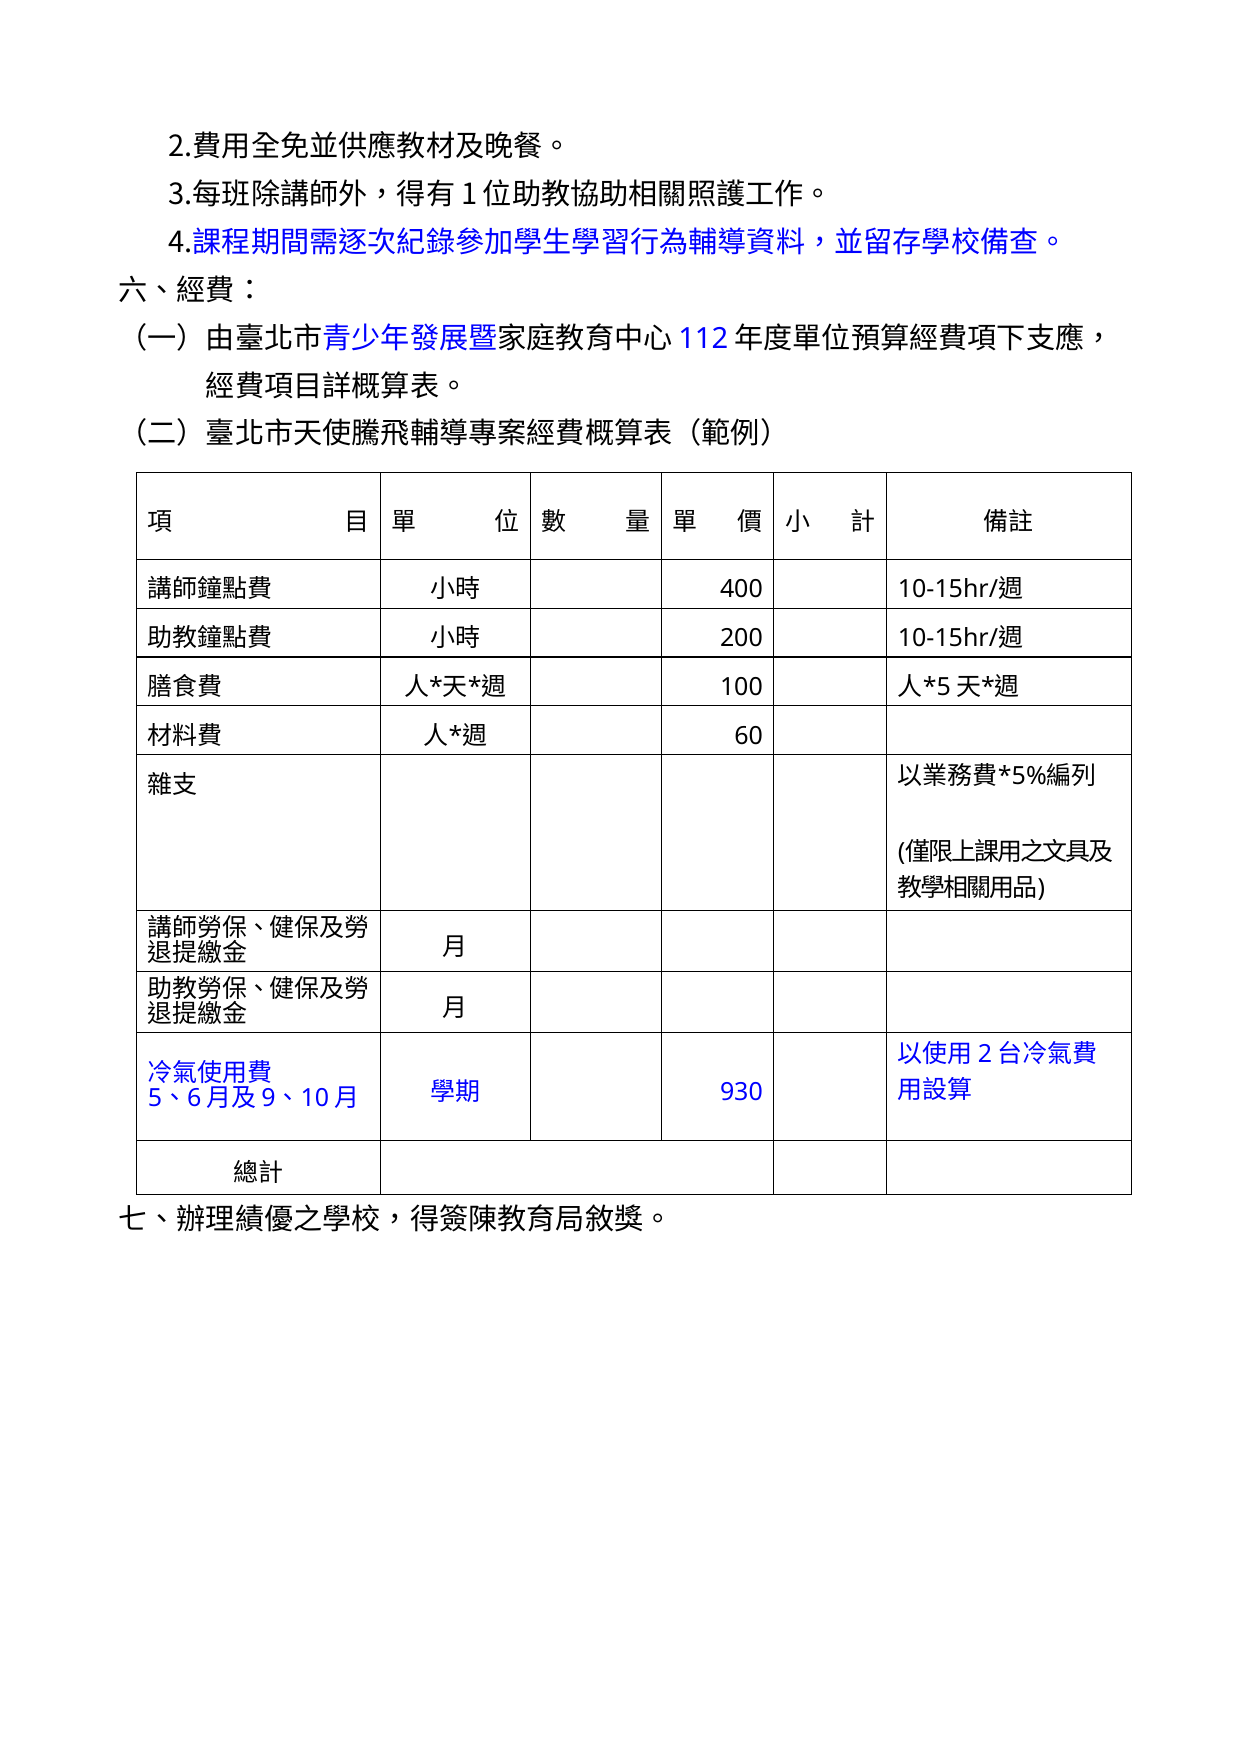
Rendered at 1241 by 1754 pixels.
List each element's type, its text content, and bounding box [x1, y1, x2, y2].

table_cell 200 [662, 609, 773, 656]
table_cell [887, 706, 1131, 754]
table_cell 膳食費 [137, 658, 380, 705]
table_cell [774, 560, 886, 607]
table_header 單價 [662, 473, 773, 558]
table_cell [531, 755, 661, 910]
table_cell [531, 1033, 661, 1140]
table_cell [774, 706, 886, 754]
text 2.費用全免並供應教材及晚餐。 [168, 118, 1122, 166]
table_cell 以業務費*5%編列 (僅限上課用之文具及教學相關用品) [887, 755, 1131, 910]
table_cell [381, 1141, 773, 1194]
table_cell 人*週 [381, 706, 530, 754]
text 七、辦理績優之學校，得簽陳教育局敘獎。 [118, 1195, 1122, 1238]
table_cell [774, 1033, 886, 1140]
table_cell [662, 972, 773, 1032]
table_cell 助教鐘點費 [137, 609, 380, 656]
table_cell [531, 706, 661, 754]
table_cell [531, 972, 661, 1032]
text 3.每班除講師外，得有1位助教協助相關照護工作。 [168, 166, 1122, 214]
table_cell [662, 911, 773, 971]
table_header 小計 [774, 473, 886, 558]
table_cell [887, 972, 1131, 1032]
table_header 備註 [887, 473, 1131, 558]
table_cell 100 [662, 658, 773, 705]
table_cell 人*天*週 [381, 658, 530, 705]
table_cell [774, 658, 886, 705]
table_cell [531, 560, 661, 607]
table_cell 總計 [137, 1141, 380, 1194]
table_header 項目 [137, 473, 380, 558]
table_cell [531, 658, 661, 705]
table_cell 材料費 [137, 706, 380, 754]
table_cell 學期 [381, 1033, 530, 1140]
table_cell 10-15hr/週 [887, 609, 1131, 656]
table_cell 60 [662, 706, 773, 754]
table_cell [774, 755, 886, 910]
table_cell [774, 1141, 886, 1194]
table_cell 月 [381, 911, 530, 971]
text 4.課程期間需逐次紀錄參加學生學習行為輔導資料，並留存學校備查。 [168, 214, 1122, 262]
table_cell 400 [662, 560, 773, 607]
table_cell [662, 755, 773, 910]
table_cell [774, 911, 886, 971]
table_cell 小時 [381, 609, 530, 656]
table_cell 以使用2台冷氣費用設算 [887, 1033, 1131, 1140]
text （一）由臺北市青少年發展暨家庭教育中心112年度單位預算經費項下支應，經費項目詳概算表。 [118, 310, 1122, 406]
table_cell [774, 609, 886, 656]
table_cell 人*5天*週 [887, 658, 1131, 705]
table_cell [887, 1141, 1131, 1194]
table_cell 講師勞保、健保及勞退提繳金 [137, 911, 380, 971]
table_cell 930 [662, 1033, 773, 1140]
table_cell 月 [381, 972, 530, 1032]
table_cell [774, 972, 886, 1032]
table_cell 雜支 [137, 755, 380, 910]
text 六、經費： [118, 262, 1122, 310]
table_cell 講師鐘點費 [137, 560, 380, 607]
table_cell [531, 911, 661, 971]
table_cell 10-15hr/週 [887, 560, 1131, 607]
table_cell [381, 755, 530, 910]
text （二）臺北市天使騰飛輔導專案經費概算表（範例） [118, 406, 1122, 453]
table_header 數量 [531, 473, 661, 558]
table_cell [887, 911, 1131, 971]
table_cell 小時 [381, 560, 530, 607]
table_cell 冷氣使用費 5、6月及9、10月 [137, 1033, 380, 1140]
table_cell 助教勞保、健保及勞退提繳金 [137, 972, 380, 1032]
table_header 單位 [381, 473, 530, 558]
table_cell [531, 609, 661, 656]
